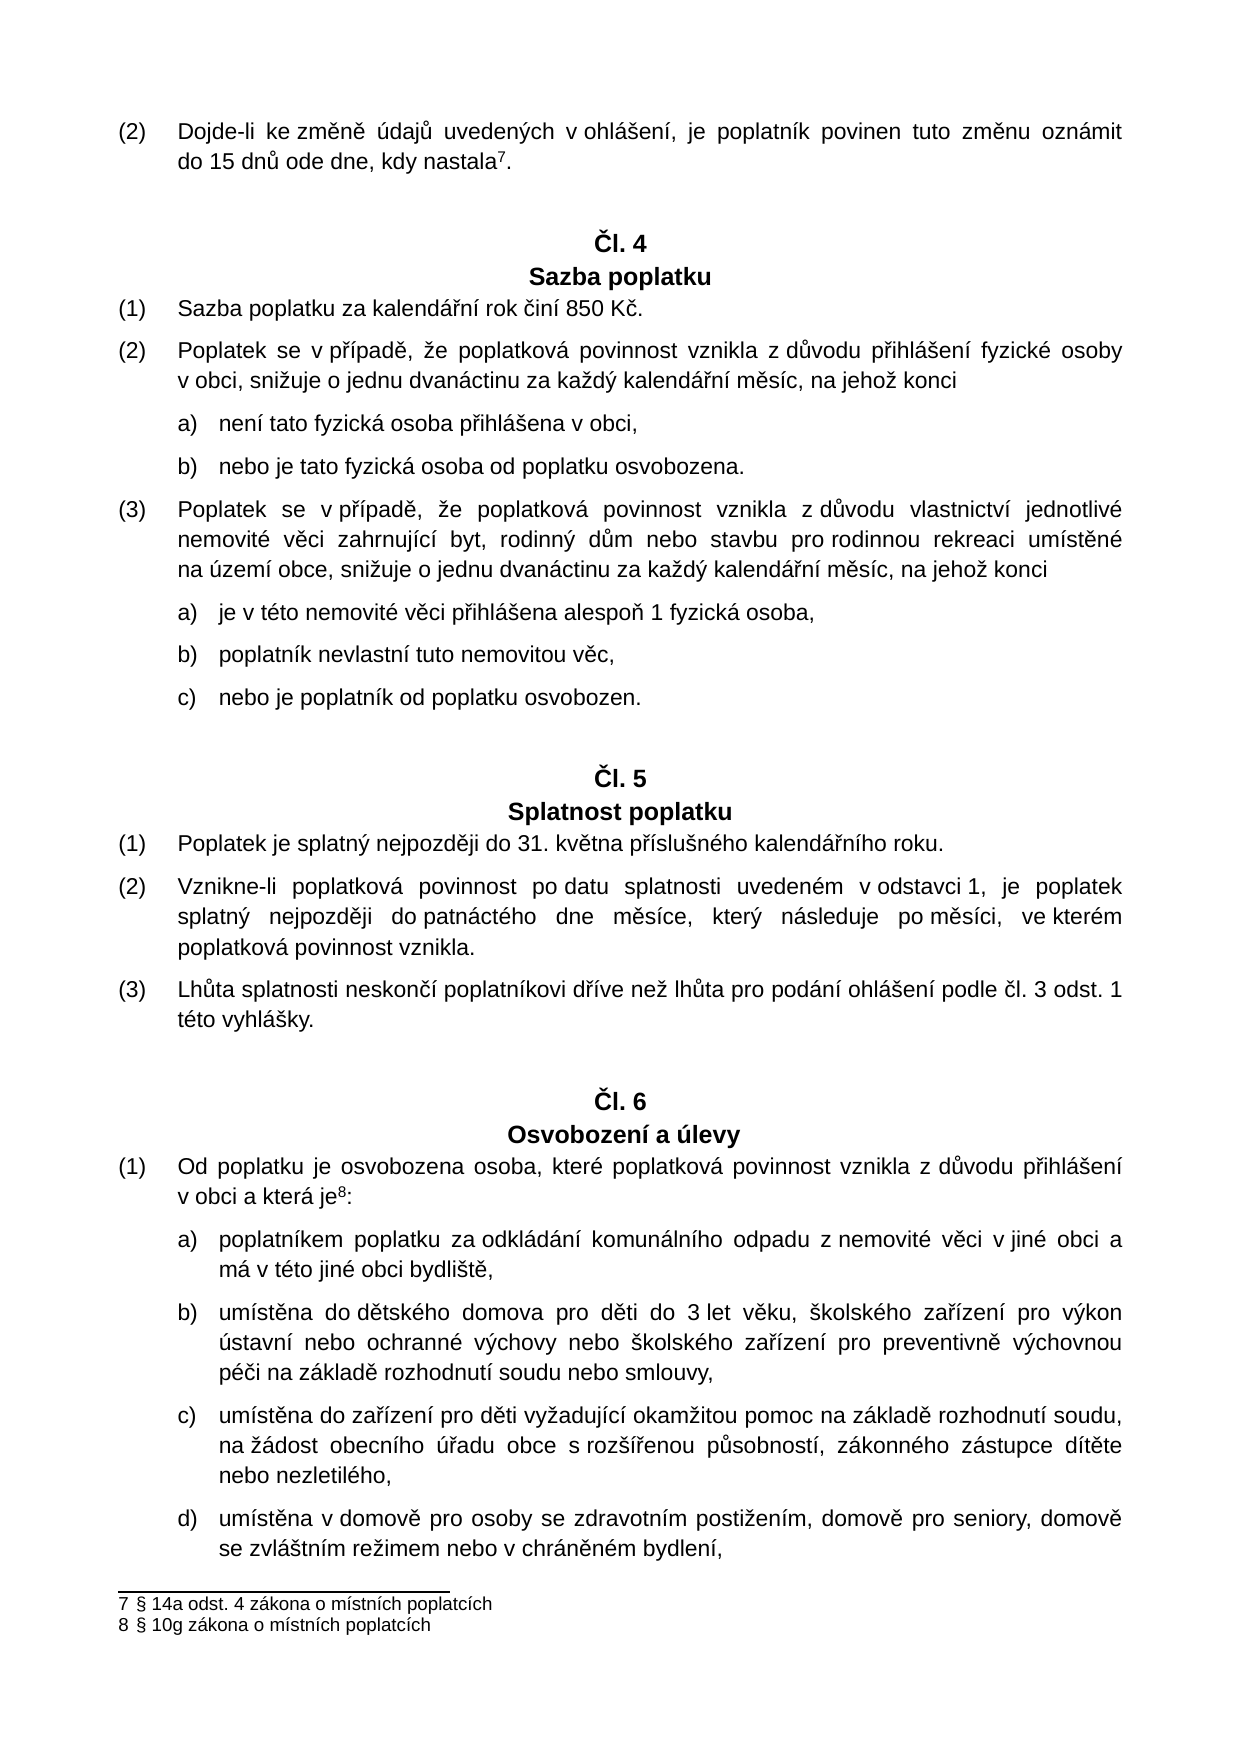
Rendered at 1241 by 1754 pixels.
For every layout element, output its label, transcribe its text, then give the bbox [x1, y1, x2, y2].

list Vznikne-li poplatková povinnost po datu splatnosti uvedeném v odstavci 1, je poplatek splatný nejpozději do patnáctého dne měsíce, který následuje po měsíci, ve kterém poplatková povinnost vznikla. [118, 873, 1122, 960]
list umístěna do dětského domova pro děti do 3 let věku, školského zařízení pro výkon ústavní nebo ochranné výchovy nebo školského zařízení pro preventivně výchovnou péči na základě rozhodnutí soudu nebo smlouvy, [177, 1298, 1122, 1385]
list poplatník nevlastní tuto nemovitou věc, [177, 641, 1122, 668]
list Poplatek se v případě, že poplatková povinnost vznikla z důvodu přihlášení fyzické osoby v obci, snižuje o jednu dvanáctinu za každý kalendářní měsíc, na jehož konci [118, 337, 1122, 394]
list Lhůta splatnosti neskončí poplatníkovi dříve než lhůta pro podání ohlášení podle čl. 3 odst. 1 této vyhlášky. [118, 976, 1122, 1033]
subtitle Čl. 4 Sazba poplatku [118, 228, 1122, 290]
list poplatníkem poplatku za odkládání komunálního odpadu z nemovité věci v jiné obci a má v této jiné obci bydliště, [177, 1226, 1122, 1282]
list § 14a odst. 4 zákona o místních poplatcích [118, 1592, 1122, 1614]
list Dojde-li ke změně údajů uvedených v ohlášení, je poplatník povinen tuto změnu oznámit do 15 dnů ode dne, kdy nastala. [118, 118, 1122, 175]
list Poplatek je splatný nejpozději do 31. května příslušného kalendářního roku. [118, 830, 1122, 857]
subtitle Čl. 6 Osvobození a úlevy [118, 1087, 1122, 1148]
list Sazba poplatku za kalendářní rok činí 850 Kč. [118, 294, 1122, 321]
list umístěna v domově pro osoby se zdravotním postižením, domově pro seniory, domově se zvláštním režimem nebo v chráněném bydlení, [177, 1505, 1122, 1561]
list § 10g zákona o místních poplatcích [118, 1614, 1122, 1635]
list není tato fyzická osoba přihlášena v obci, [177, 410, 1122, 437]
subtitle Čl. 5 Splatnost poplatku [118, 764, 1122, 826]
list umístěna do zařízení pro děti vyžadující okamžitou pomoc na základě rozhodnutí soudu, na žádost obecního úřadu obce s rozšířenou působností, zákonného zástupce dítěte nebo nezletilého, [177, 1402, 1122, 1488]
list Poplatek se v případě, že poplatková povinnost vznikla z důvodu vlastnictví jednotlivé nemovité věci zahrnující byt, rodinný dům nebo stavbu pro rodinnou rekreaci umístěné na území obce, snižuje o jednu dvanáctinu za každý kalendářní měsíc, na jehož konci [118, 496, 1122, 582]
list je v této nemovité věci přihlášena alespoň 1 fyzická osoba, [177, 599, 1122, 625]
list nebo je poplatník od poplatku osvobozen. [177, 684, 1122, 711]
list nebo je tato fyzická osoba od poplatku osvobozena. [177, 453, 1122, 479]
list Od poplatku je osvobozena osoba, které poplatková povinnost vznikla z důvodu přihlášení v obci a která je: [118, 1153, 1122, 1209]
